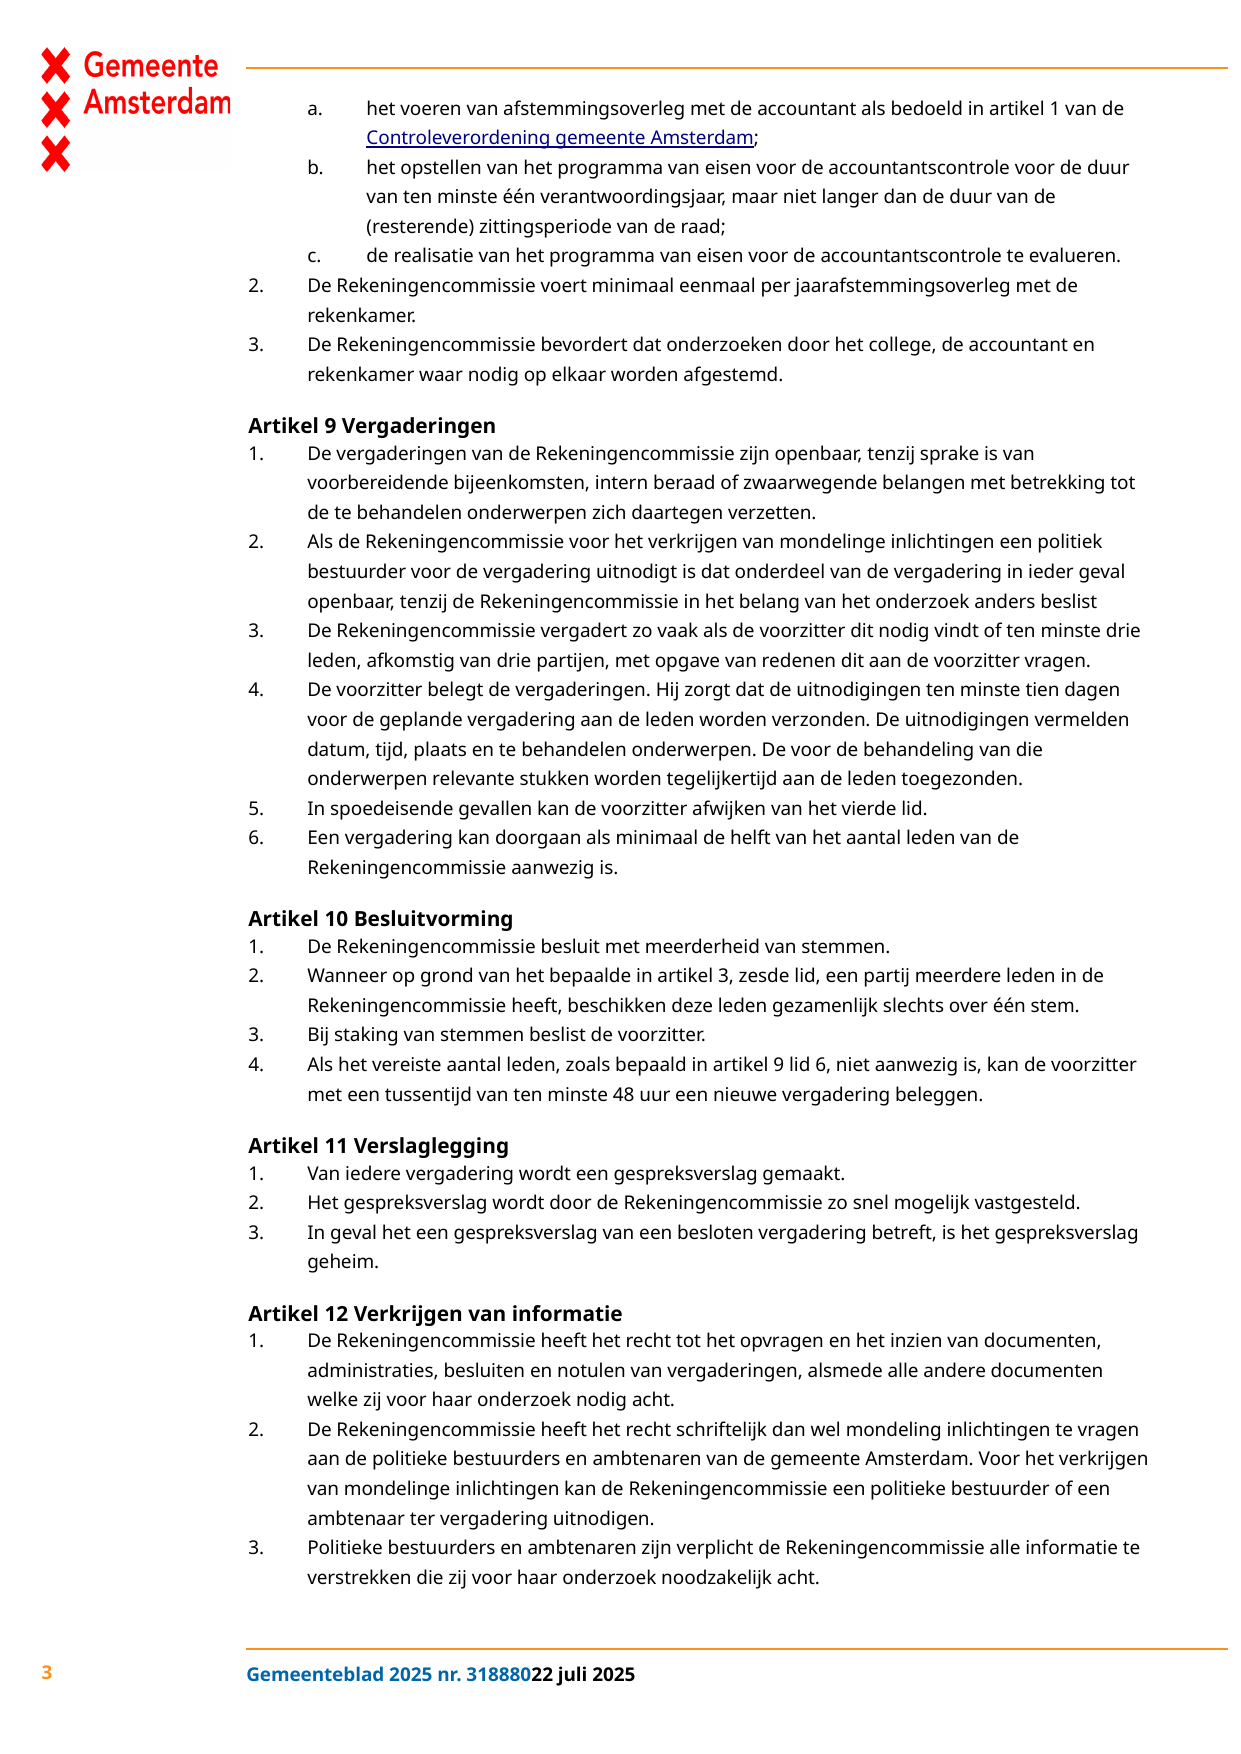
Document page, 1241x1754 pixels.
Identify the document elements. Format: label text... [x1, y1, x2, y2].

list Een vergadering kan doorgaan als minimaal de helft van het aantal leden van de Rekeningencommissie aanwezig is. [248, 824, 1152, 880]
list het opstellen van het programma van eisen voor de accountantscontrole voor de duur van ten minste één verantwoordingsjaar, maar niet langer dan de duur van de (resterende) zittingsperiode van de raad; [307, 154, 1152, 239]
list de realisatie van het programma van eisen voor de accountantscontrole te evalueren. [307, 243, 1152, 268]
list Wanneer op grond van het bepaalde in artikel 3, zesde lid, een partij meerdere leden in de Rekeningencommissie heeft, beschikken deze leden gezamenlijk slechts over één stem. [248, 962, 1152, 1018]
list Bij staking van stemmen beslist de voorzitter. [248, 1022, 1152, 1047]
list het voeren van afstemmingsoverleg met de accountant als bedoeld in artikel 1 van de Controleverordening gemeente Amsterdam; [307, 95, 1152, 150]
list De vergaderingen van de Rekeningencommissie zijn openbaar, tenzij sprake is van voorbereidende bijeenkomsten, intern beraad of zwaarwegende belangen met betrekking tot de te behandelen onderwerpen zich daartegen verzetten. [248, 440, 1152, 525]
list De Rekeningencommissie heeft het recht tot het opvragen en het inzien van documenten, administraties, besluiten en notulen van vergaderingen, alsmede alle andere documenten welke zij voor haar onderzoek nodig acht. [248, 1327, 1152, 1412]
list Als het vereiste aantal leden, zoals bepaald in artikel 9 lid 6, niet aanwezig is, kan de voorzitter met een tussentijd van ten minste 48 uur een nieuwe vergadering beleggen. [248, 1051, 1152, 1107]
text Artikel 10 Besluitvorming [248, 904, 1152, 933]
list In spoedeisende gevallen kan de voorzitter afwijken van het vierde lid. [248, 795, 1152, 821]
text Artikel 12 Verkrijgen van informatie [248, 1299, 1152, 1327]
list De Rekeningencommissie vergadert zo vaak als de voorzitter dit nodig vindt of ten minste drie leden, afkomstig van drie partijen, met opgave van redenen dit aan de voorzitter vragen. [248, 617, 1152, 673]
text Artikel 9 Vergaderingen [248, 411, 1152, 440]
list In geval het een gespreksverslag van een besloten vergadering betreft, is het gespreksverslag geheim. [248, 1219, 1152, 1274]
list De Rekeningencommissie bevordert dat onderzoeken door het college, de accountant en rekenkamer waar nodig op elkaar worden afgestemd. [248, 331, 1152, 387]
picture [41, 47, 231, 172]
list Het gespreksverslag wordt door de Rekeningencommissie zo snel mogelijk vastgesteld. [248, 1189, 1152, 1215]
list Als de Rekeningencommissie voor het verkrijgen van mondelinge inlichtingen een politiek bestuurder voor de vergadering uitnodigt is dat onderdeel van de vergadering in ieder geval openbaar, tenzij de Rekeningencommissie in het belang van het onderzoek anders beslist [248, 529, 1152, 613]
text Artikel 11 Verslaglegging [248, 1131, 1152, 1160]
list De Rekeningencommissie besluit met meerderheid van stemmen. [248, 933, 1152, 959]
list De Rekeningencommissie heeft het recht schriftelijk dan wel mondeling inlichtingen te vragen aan de politieke bestuurders en ambtenaren van de gemeente Amsterdam. Voor het verkrijgen van mondelinge inlichtingen kan de Rekeningencommissie een politieke bestuurder of een ambtenaar ter vergadering uitnodigen. [248, 1416, 1152, 1531]
list De voorzitter belegt de vergaderingen. Hij zorgt dat de uitnodigingen ten minste tien dagen voor de geplande vergadering aan de leden worden verzonden. De uitnodigingen vermelden datum, tijd, plaats en te behandelen onderwerpen. De voor de behandeling van die onderwerpen relevante stukken worden tegelijkertijd aan de leden toegezonden. [248, 677, 1152, 791]
list De Rekeningencommissie voert minimaal eenmaal per jaarafstemmingsoverleg met de rekenkamer. [248, 272, 1152, 328]
list Van iedere vergadering wordt een gespreksverslag gemaakt. [248, 1160, 1152, 1185]
list Politieke bestuurders en ambtenaren zijn verplicht de Rekeningencommissie alle informatie te verstrekken die zij voor haar onderzoek noodzakelijk acht. [248, 1534, 1152, 1590]
